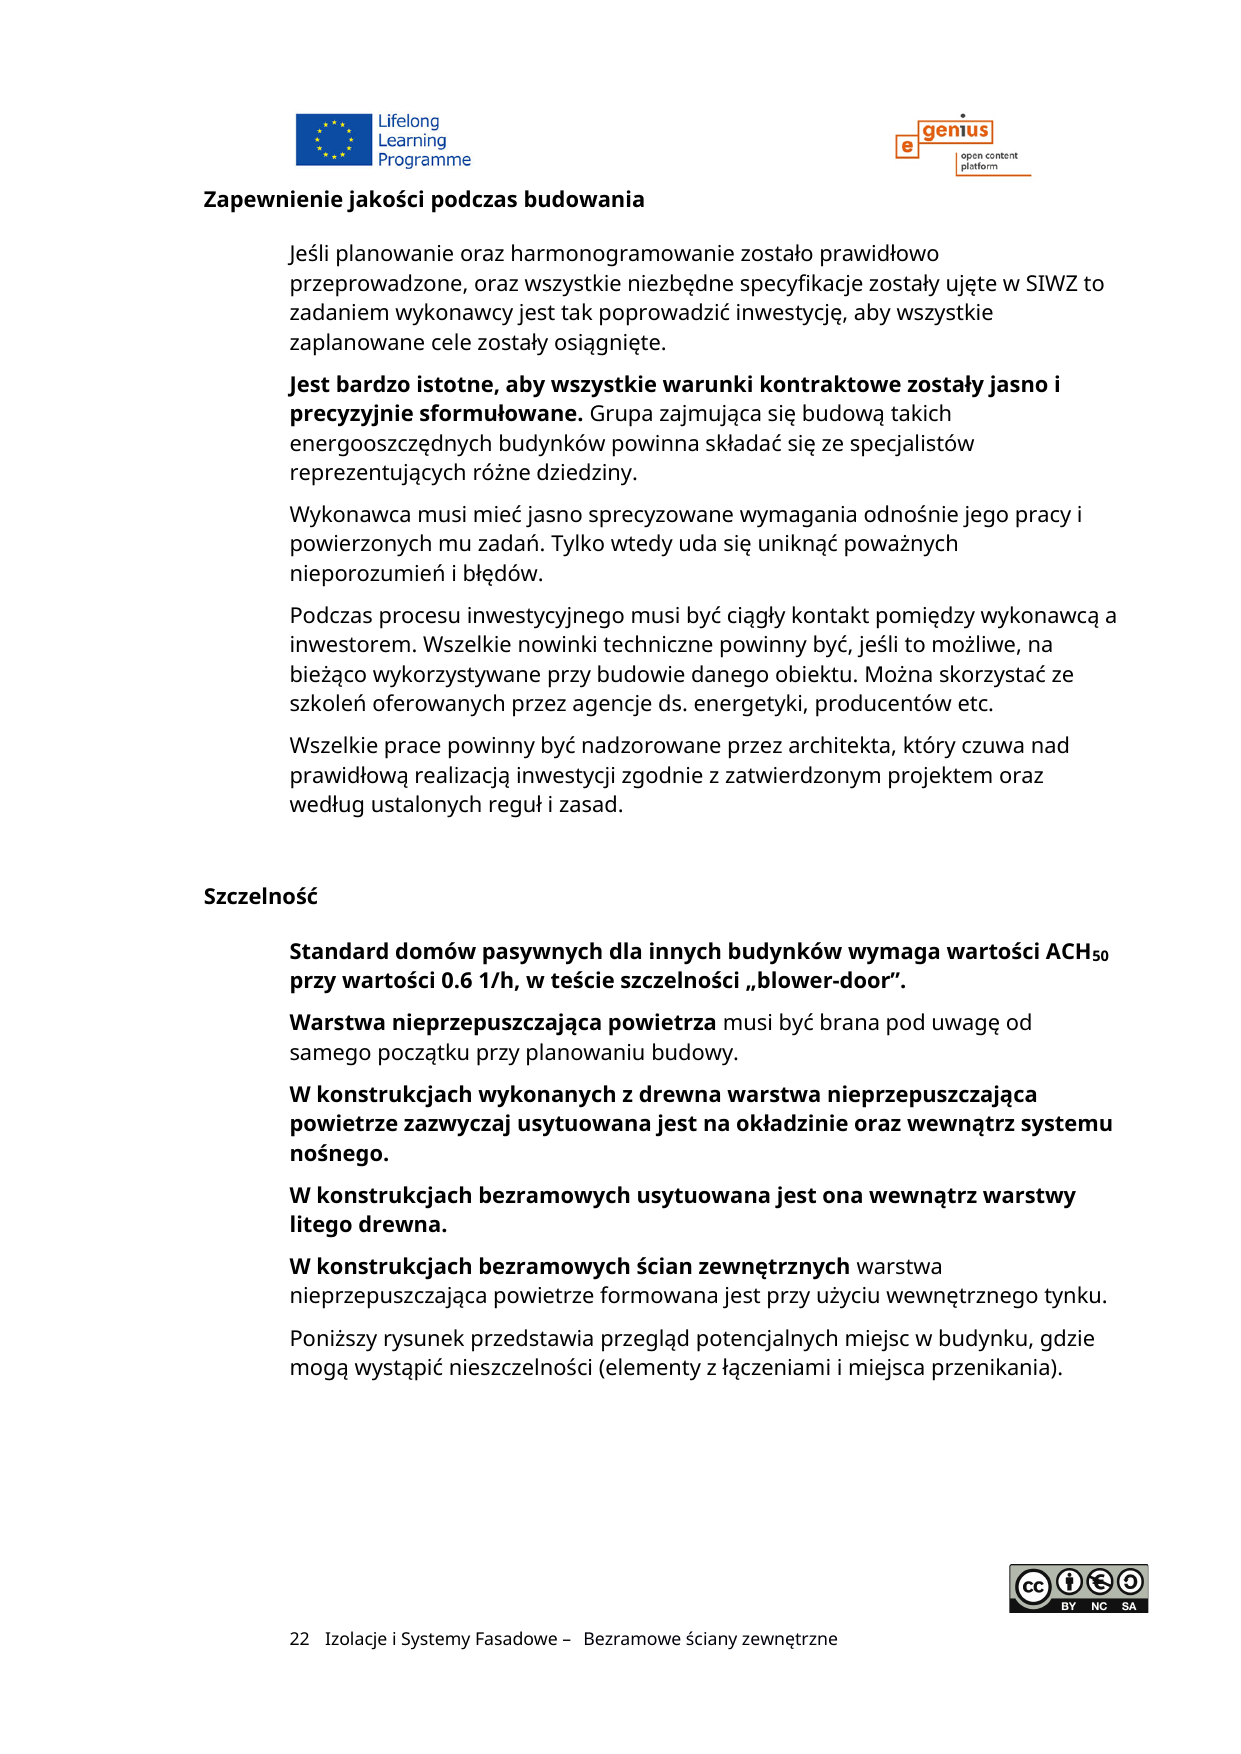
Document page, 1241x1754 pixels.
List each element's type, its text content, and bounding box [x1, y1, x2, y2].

subtitle Zapewnienie jakości podczas budowania [204, 183, 1119, 213]
text Wszelkie prace powinny być nadzorowane przez architekta, który czuwa nad prawidłową realizacją inwestycji zgodnie z zatwierdzonym projektem oraz według ustalonych reguł i zasad. [289, 730, 1119, 819]
text W konstrukcjach bezramowych ścian zewnętrznych warstwa nieprzepuszczająca powietrze formowana jest przy użyciu wewnętrznego tynku. [289, 1251, 1119, 1310]
text Wykonawca musi mieć jasno sprecyzowane wymagania odnośnie jego pracy i powierzonych mu zadań. Tylko wtedy uda się uniknąć poważnych nieporozumień i błędów. [289, 499, 1119, 587]
text W konstrukcjach wykonanych z drewna warstwa nieprzepuszczająca powietrze zazwyczaj usytuowana jest na okładzinie oraz wewnątrz systemu nośnego. [289, 1078, 1119, 1167]
text Podczas procesu inwestycyjnego musi być ciągły kontakt pomiędzy wykonawcą a inwestorem. Wszelkie nowinki techniczne powinny być, jeśli to możliwe, na bieżąco wykorzystywane przy budowie danego obiektu. Można skorzystać ze szkoleń oferowanych przez agencje ds. energetyki, producentów etc. [289, 600, 1119, 718]
text Warstwa nieprzepuszczająca powietrza musi być brana pod uwagę od samego początku przy planowaniu budowy. [289, 1007, 1119, 1066]
text Standard domów pasywnych dla innych budynków wymaga wartości ACH50 przy wartości 0.6 1/h, w teście szczelności „blower-door”. [289, 936, 1119, 994]
text Jeśli planowanie oraz harmonogramowanie zostało prawidłowo przeprowadzone, oraz wszystkie niezbędne specyfikacje zostały ujęte w SIWZ to zadaniem wykonawcy jest tak poprowadzić inwestycję, aby wszystkie zaplanowane cele zostały osiągnięte. [289, 238, 1119, 356]
text W konstrukcjach bezramowych usytuowana jest ona wewnątrz warstwy litego drewna. [289, 1179, 1119, 1238]
subtitle Szczelność [204, 881, 1119, 911]
text Jest bardzo istotne, aby wszystkie warunki kontraktowe zostały jasno i precyzyjnie sformułowane. Grupa zajmująca się budową takich energooszczędnych budynków powinna składać się ze specjalistów reprezentujących różne dziedziny. [289, 368, 1119, 486]
text Poniższy rysunek przedstawia przegląd potencjalnych miejsc w budynku, gdzie mogą wystąpić nieszczelności (elementy z łączeniami i miejsca przenikania). [289, 1322, 1119, 1381]
